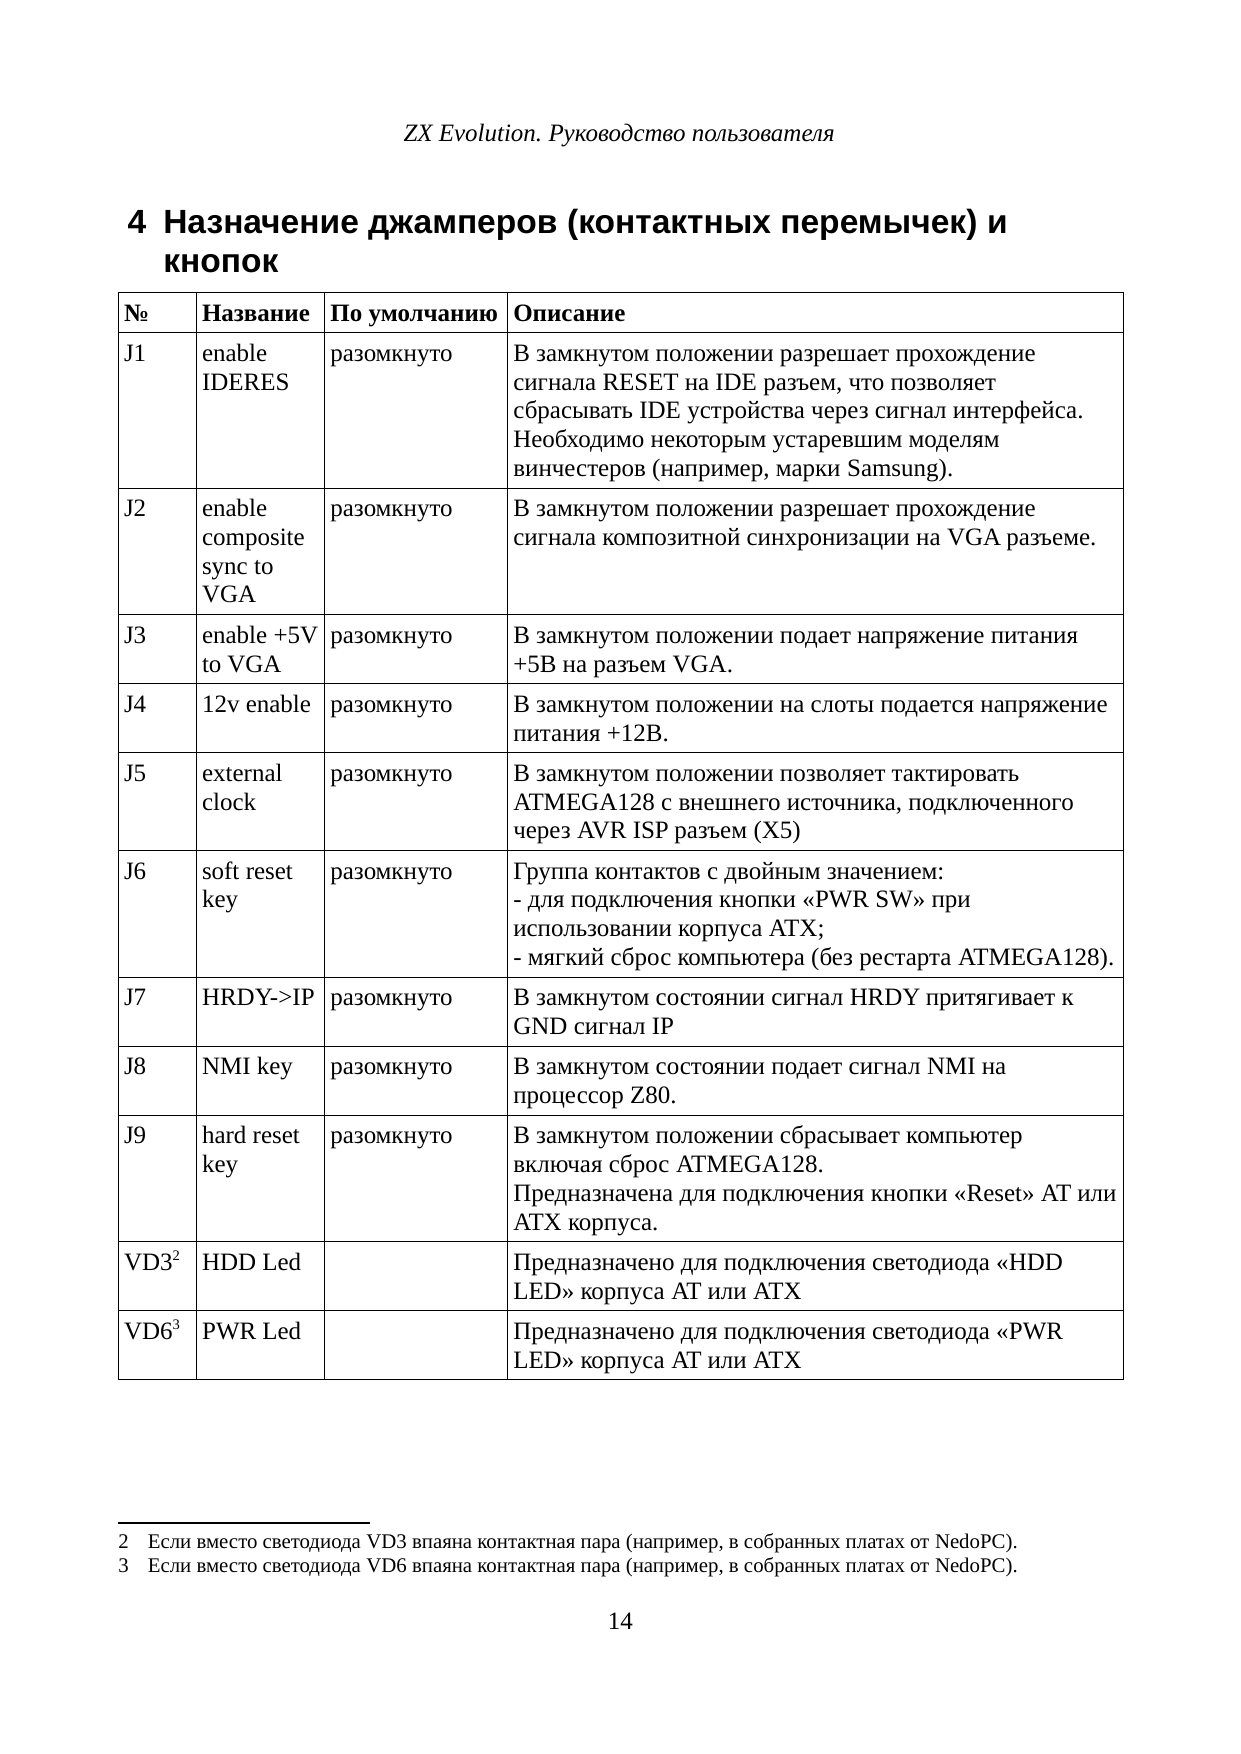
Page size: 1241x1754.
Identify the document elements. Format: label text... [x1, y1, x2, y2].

table_cell external clock [197, 753, 324, 850]
table_cell разомкнуто [325, 615, 507, 683]
table_cell HRDY->IP [197, 978, 324, 1046]
table_cell разомкнуто [325, 1047, 507, 1115]
table_cell [325, 1311, 507, 1379]
table_cell В замкнутом положении позволяет тактировать ATMEGA128 c внешнего источника, подключенного через AVR ISP разъем (X5) [508, 753, 1123, 850]
table_header По умолчанию [325, 293, 507, 332]
table_cell VD3 [119, 1242, 196, 1310]
table_cell J6 [119, 851, 196, 977]
table_cell 12v enable [197, 684, 324, 752]
table_header № [119, 293, 196, 332]
table_cell разомкнуто [325, 753, 507, 850]
table_cell разомкнуто [325, 1116, 507, 1241]
table_cell J9 [119, 1116, 196, 1241]
table_cell J8 [119, 1047, 196, 1115]
subtitle Назначение джамперов (контактных перемычек) и кнопок [118, 202, 1122, 279]
table_header Описание [508, 293, 1123, 332]
table_cell hard reset key [197, 1116, 324, 1241]
table_cell VD6 [119, 1311, 196, 1379]
table_cell J1 [119, 333, 196, 487]
table_cell В замкнутом положении разрешает прохождение сигнала композитной синхронизации на VGA разъеме. [508, 489, 1123, 614]
table_cell разомкнуто [325, 489, 507, 614]
table_cell В замкнутом состоянии подает сигнал NMI на процессор Z80. [508, 1047, 1123, 1115]
table_cell разомкнуто [325, 684, 507, 752]
table_cell Группа контактов c двойным значением: - для подключения кнопки «PWR SW» при использовании корпуса ATX; - мягкий сброс компьютера (без рестарта ATMEGA128). [508, 851, 1123, 977]
table_cell Предназначено для подключения светодиода «PWR LED» корпуса AT или ATX [508, 1311, 1123, 1379]
table_cell enable IDERES [197, 333, 324, 487]
table_cell Предназначено для подключения светодиода «HDD LED» корпуса AT или ATX [508, 1242, 1123, 1310]
table_cell NMI key [197, 1047, 324, 1115]
table_cell J4 [119, 684, 196, 752]
table_cell enable +5V to VGA [197, 615, 324, 683]
table_cell HDD Led [197, 1242, 324, 1310]
table_cell разомкнуто [325, 851, 507, 977]
table_cell enable composite sync to VGA [197, 489, 324, 614]
table_cell J5 [119, 753, 196, 850]
table_cell [325, 1242, 507, 1310]
table_cell PWR Led [197, 1311, 324, 1379]
table_cell soft reset key [197, 851, 324, 977]
table_cell В замкнутом положении на слоты подается напряжение питания +12В. [508, 684, 1123, 752]
table_cell J2 [119, 489, 196, 614]
table_header Название [197, 293, 324, 332]
table_cell разомкнуто [325, 978, 507, 1046]
table_cell В замкнутом состоянии сигнал HRDY притягивает к GND сигнал IP [508, 978, 1123, 1046]
table_cell J3 [119, 615, 196, 683]
table_cell разомкнуто [325, 333, 507, 487]
table_cell В замкнутом положении разрешает прохождение сигнала RESET на IDE разъем, что позволяет сбрасывать IDE устройства через сигнал интерфейса. Необходимо некоторым устаревшим моделям винчестеров (например, марки Samsung). [508, 333, 1123, 487]
table_cell J7 [119, 978, 196, 1046]
table_cell В замкнутом положении подает напряжение питания +5В на разъем VGA. [508, 615, 1123, 683]
table_cell В замкнутом положении сбрасывает компьютер включая сброс ATMEGA128. Предназначена для подключения кнопки «Reset» AT или ATX корпуса. [508, 1116, 1123, 1241]
